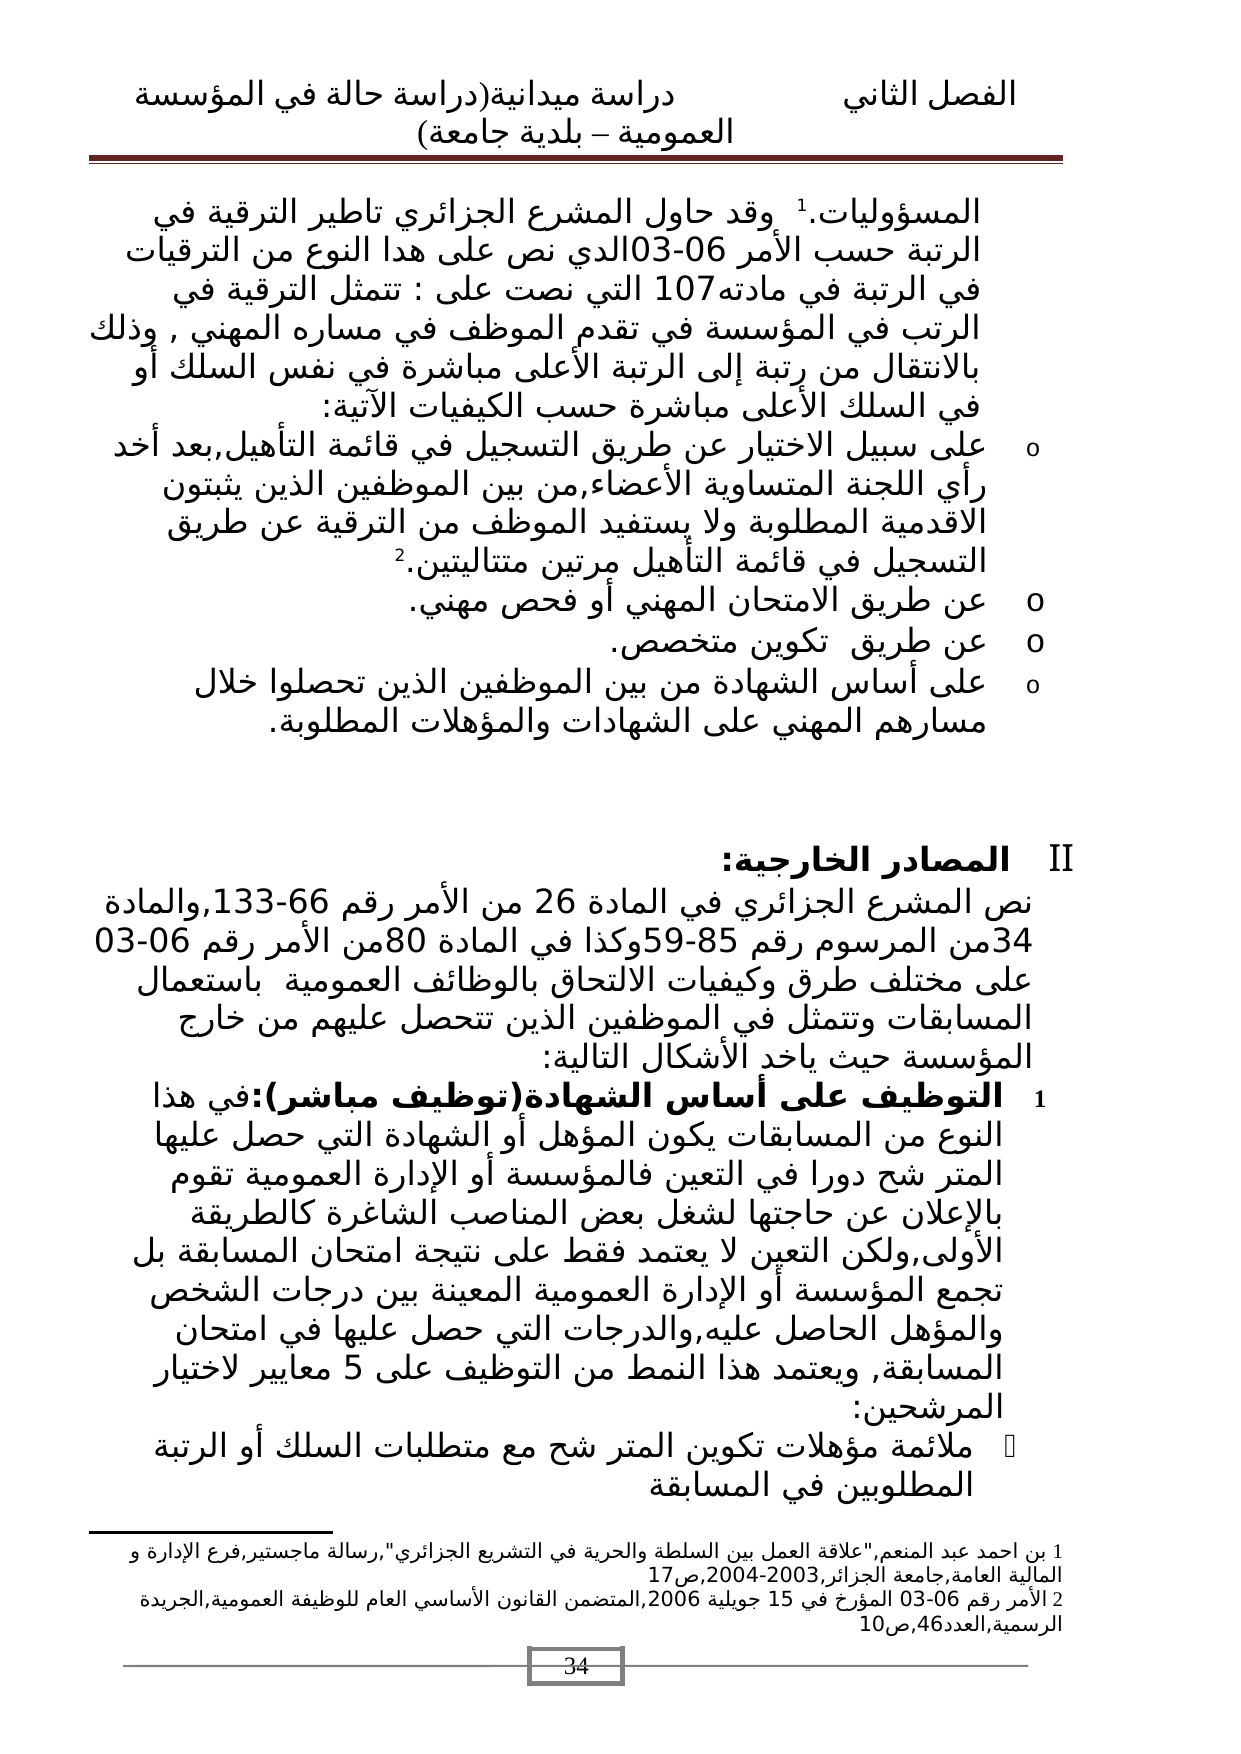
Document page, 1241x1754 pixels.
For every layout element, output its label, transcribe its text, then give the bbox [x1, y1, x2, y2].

text نص المشرع الجزائري في المادة 26 من الأمر رقم 66-133,والمادة 34من المرسوم رقم 85-59وكذا في المادة 80من الأمر رقم 06-03 على مختلف طرق وكيفيات الالتحاق بالوظائف العمومية باستعمال المسابقات وتتمثل في الموظفين الذين تتحصل عليهم من خارج المؤسسة حيث ياخد الأشكال التالية: [89, 882, 1034, 1077]
list على أساس الشهادة من بين الموظفين الذين تحصلوا خلال مسارهم المهني على الشهادات والمؤهلات المطلوبة. [89, 663, 1026, 740]
list الأمر رقم 06-03 المؤرخ في 15 جويلية 2006,المتضمن القانون الأساسي العام للوظيفة العمومية,الجريدة الرسمية,العدد46,ص10 [89, 1587, 1063, 1636]
list الترقية في الرتبة:يقصد بالترقية في الرتبة هنا في ظل القوانين المؤسسة للوظيفة العمومية,انتقال الموظف من وظيفة بمستوى معين ونظام قانوني معين وحقوق وواجبات معينة إلى وظيفة أخرى ذات رتبة أعلى,بمعنى تقدم الموظف في مسيرته المهنية الذي يوافق تقدمه في السلم الوظيفي ويكون ذلك برتبه معينة وتتميز هذه الأخيرة بارتباطها بواجبات ومسؤوليات اكبر,وكذلك حقوق وتعويضات مالية أعلى تتناسب مع حجم هذه المسؤوليات. وقد حاول المشرع الجزائري تاطير الترقية في الرتبة حسب الأمر 06-03الدي نص على هدا النوع من الترقيات في الرتبة في مادته107 التي نصت على : تتمثل الترقية في الرتب في المؤسسة في تقدم الموظف في مساره المهني , وذلك بالانتقال من رتبة إلى الرتبة الأعلى مباشرة في نفس السلك أو في السلك الأعلى مباشرة حسب الكيفيات الآتية: [89, 192, 1019, 425]
list بن احمد عبد المنعم,"علاقة العمل بين السلطة والحرية في التشريع الجزائري",رسالة ماجستير,فرع الإدارة و المالية العامة,جامعة الجزائر,2003-2004,ص17 [89, 1538, 1063, 1587]
list عن طريق تكوين متخصص. [89, 622, 1026, 663]
list المصادر الخارجية: [89, 831, 1048, 882]
list على سبيل الاختيار عن طريق التسجيل في قائمة التأهيل,بعد أخد رأي اللجنة المتساوية الأعضاء,من بين الموظفين الذين يثبتون الاقدمية المطلوبة ولا يستفيد الموظف من الترقية عن طريق التسجيل في قائمة التأهيل مرتين متتاليتين. [89, 425, 1026, 581]
list عن طريق الامتحان المهني أو فحص مهني. [89, 581, 1026, 622]
list التوظيف على أساس الشهادة(توظيف مباشر):في هذا النوع من المسابقات يكون المؤهل أو الشهادة التي حصل عليها المتر شح دورا في التعين فالمؤسسة أو الإدارة العمومية تقوم بالإعلان عن حاجتها لشغل بعض المناصب الشاغرة كالطريقة الأولى,ولكن التعين لا يعتمد فقط على نتيجة امتحان المسابقة بل تجمع المؤسسة أو الإدارة العمومية المعينة بين درجات الشخص والمؤهل الحاصل عليه,والدرجات التي حصل عليها في امتحان المسابقة, ويعتمد هذا النمط من التوظيف على 5 معايير لاختيار المرشحين: [89, 1077, 1034, 1426]
list ملائمة مؤهلات تكوين المتر شح مع متطلبات السلك أو الرتبة المطلوبين في المسابقة [89, 1426, 1004, 1504]
